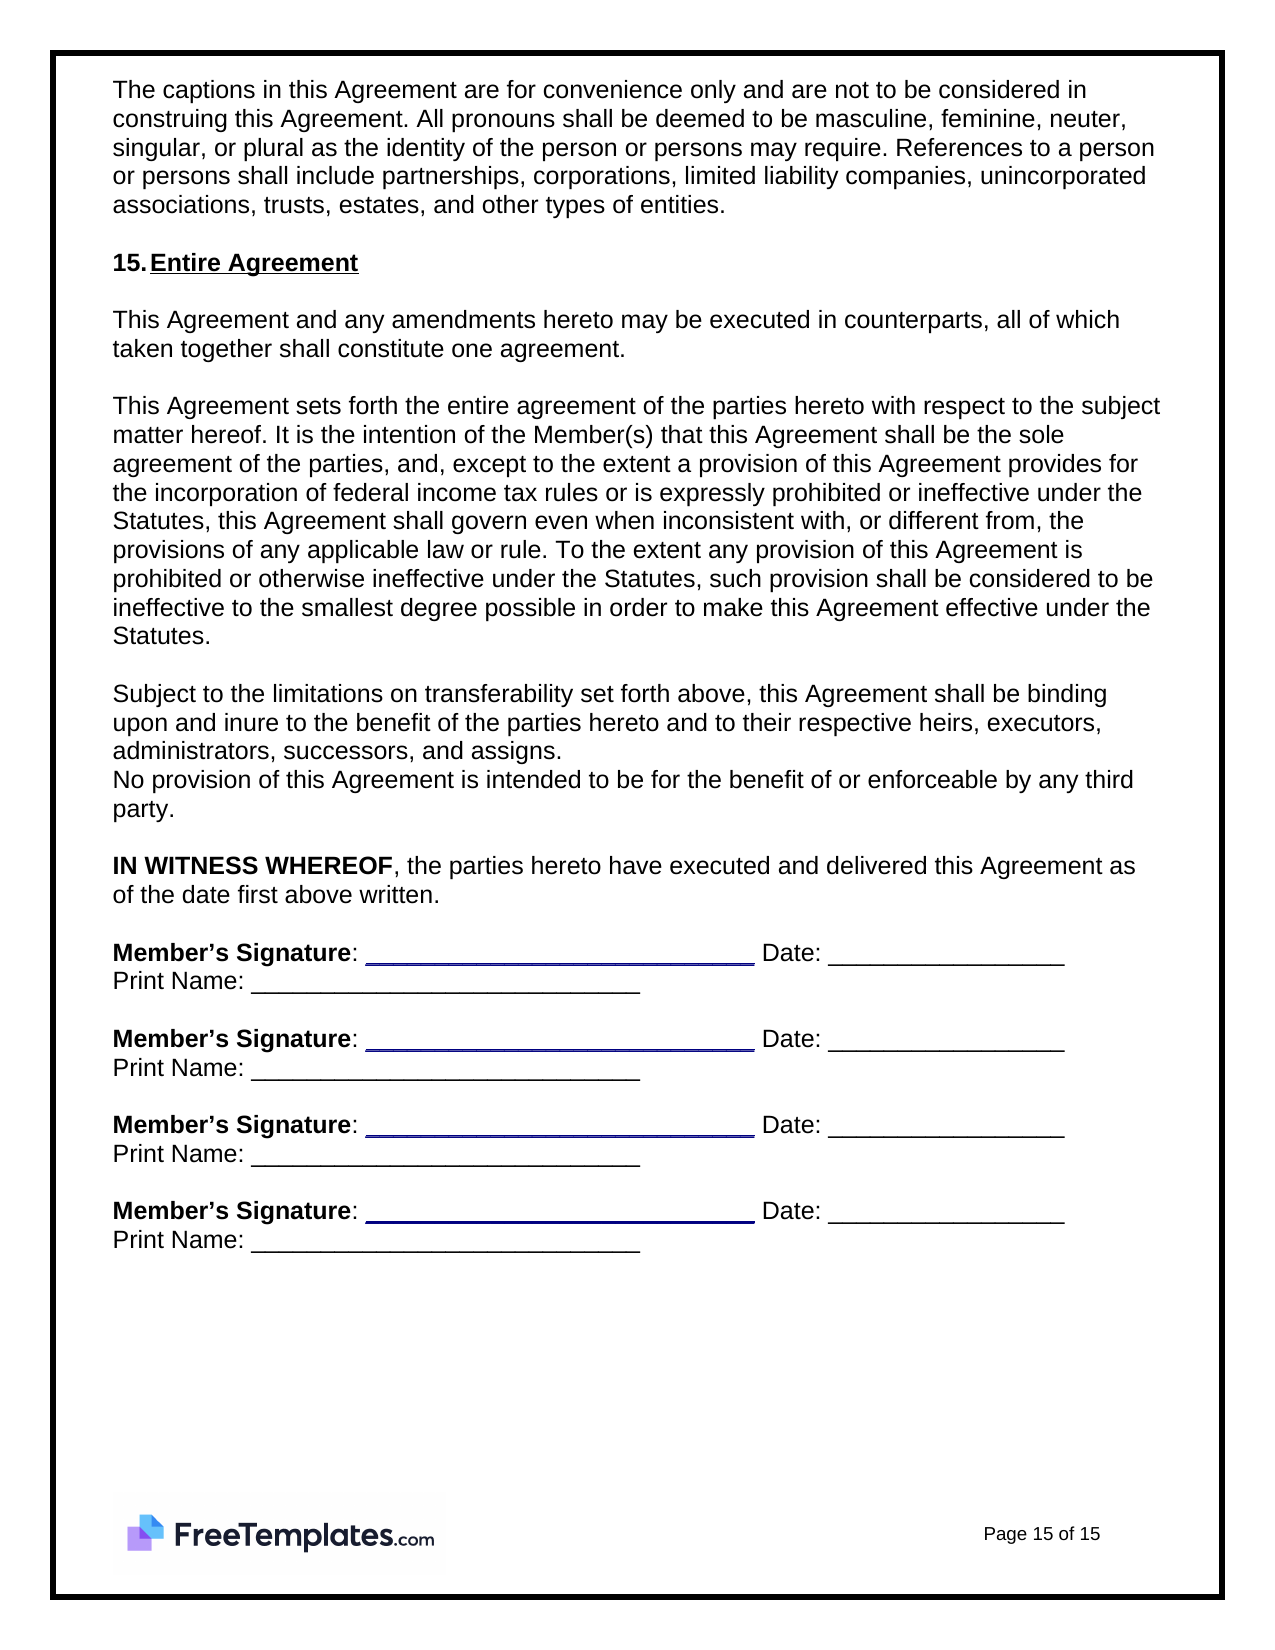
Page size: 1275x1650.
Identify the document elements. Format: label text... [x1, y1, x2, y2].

text Member’s Signature: ____________________________ Date: _________________ [112, 937, 1162, 966]
subtitle IN WITNESS WHEREOF, the parties hereto have executed and delivered this Agreement as of the date first above written. [112, 851, 1162, 909]
text Member’s Signature: ____________________________ Date: _________________ [112, 1196, 1162, 1225]
text Print Name: ____________________________ [112, 1139, 1162, 1167]
text Print Name: ____________________________ [112, 1052, 1162, 1081]
list This Agreement sets forth the entire agreement of the parties hereto with respect to the subject matter hereof. It is the intention of the Member(s) that this Agreement shall be the sole agreement of the parties, and, except to the extent a provision of this Agreement provides for the incorporation of federal income tax rules or is expressly prohibited or ineffective under the Statutes, this Agreement shall govern even when inconsistent with, or different from, the provisions of any applicable law or rule. To the extent any provision of this Agreement is prohibited or otherwise ineffective under the Statutes, such provision shall be considered to be ineffective to the smallest degree possible in order to make this Agreement effective under the Statutes. [112, 391, 1162, 650]
list Subject to the limitations on transferability set forth above, this Agreement shall be binding upon and inure to the benefit of the parties hereto and to their respective heirs, executors, administrators, successors, and assigns. [112, 679, 1162, 765]
text Print Name: ____________________________ [112, 1225, 1162, 1254]
text Member’s Signature: ____________________________ Date: _________________ [112, 1110, 1162, 1139]
text Print Name: ____________________________ [112, 966, 1162, 995]
list No provision of this Agreement is intended to be for the benefit of or enforceable by any third party. [112, 765, 1162, 822]
text Member’s Signature: ____________________________ Date: _________________ [112, 1024, 1162, 1052]
list The captions in this Agreement are for convenience only and are not to be considered in construing this Agreement. All pronouns shall be deemed to be masculine, feminine, neuter, singular, or plural as the identity of the person or persons may require. References to a person or persons shall include partnerships, corporations, limited liability companies, unincorporated associations, trusts, estates, and other types of entities. [112, 75, 1162, 219]
list Entire Agreement [112, 247, 1162, 276]
list This Agreement and any amendments hereto may be executed in counterparts, all of which taken together shall constitute one agreement. [112, 305, 1162, 362]
